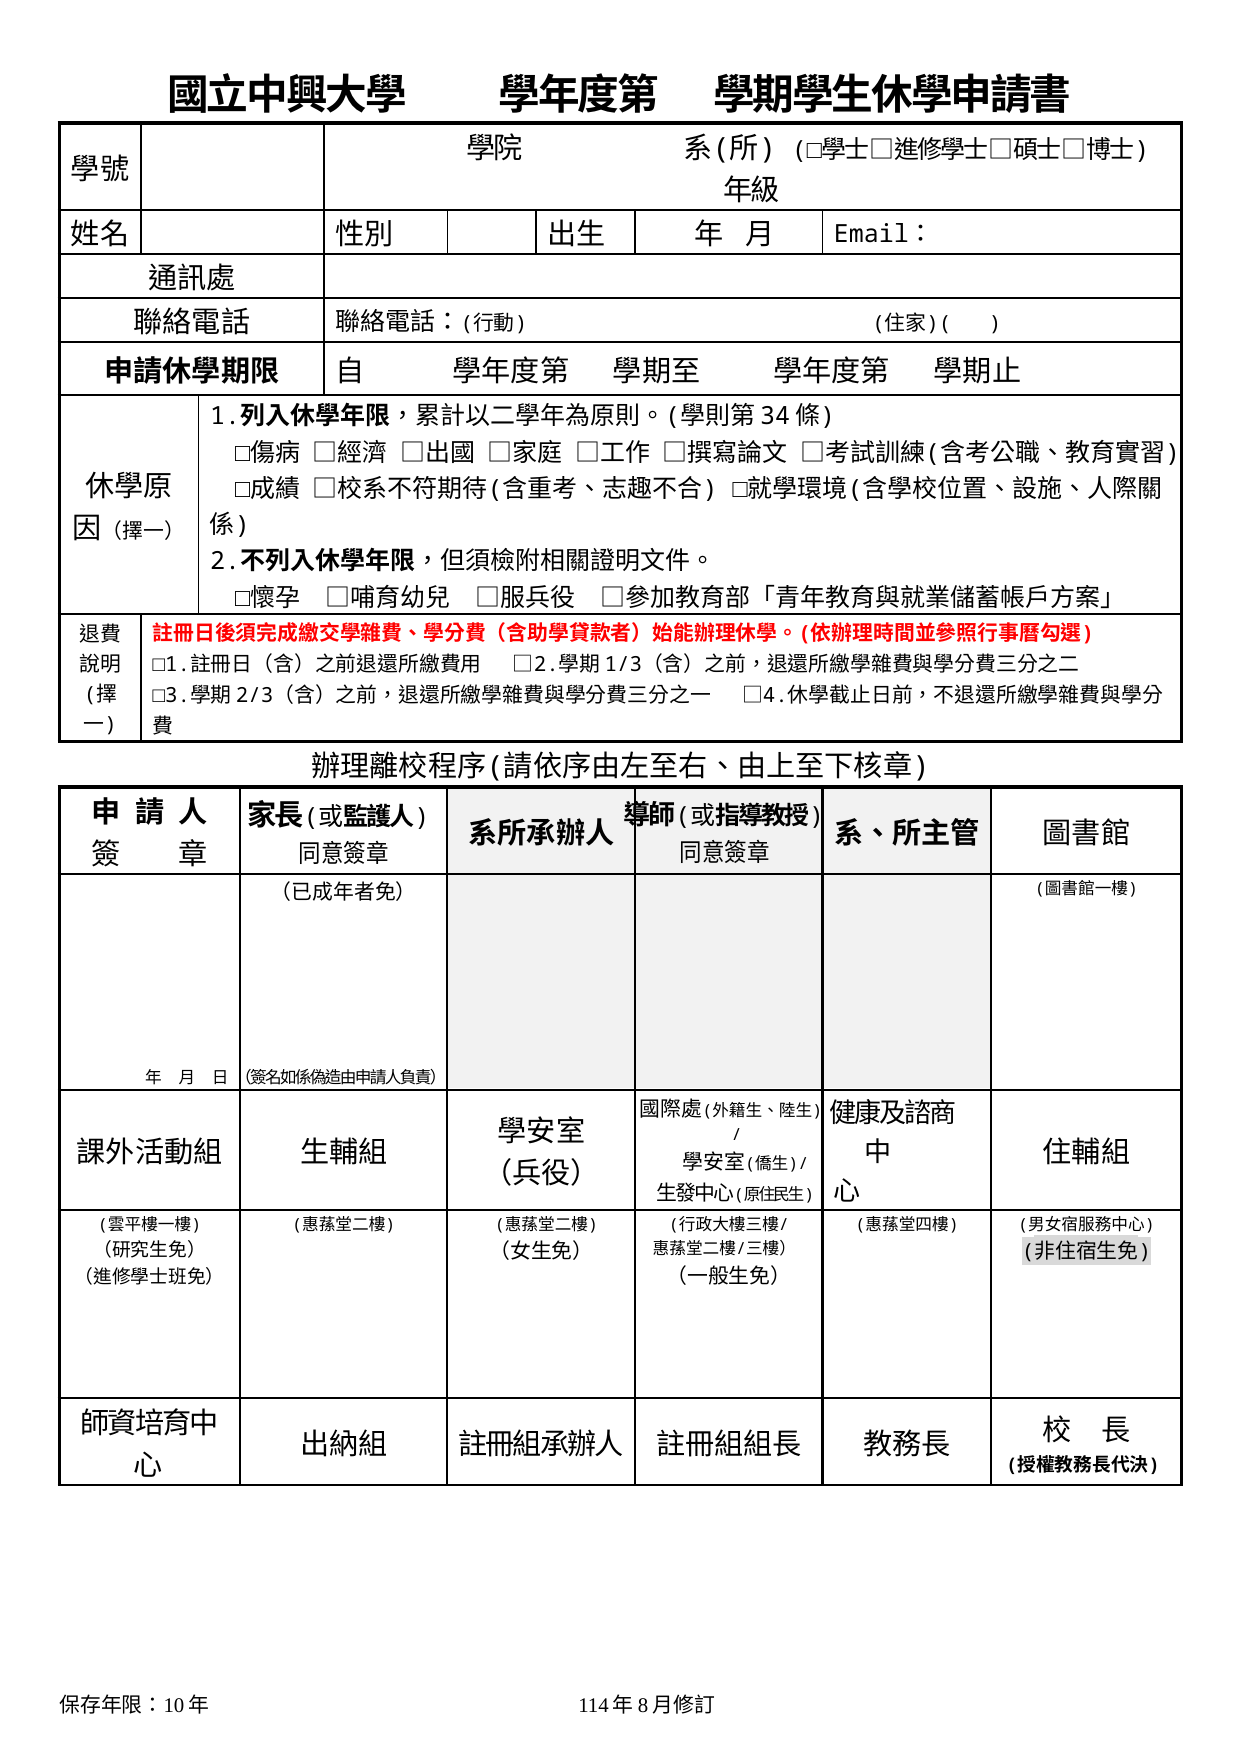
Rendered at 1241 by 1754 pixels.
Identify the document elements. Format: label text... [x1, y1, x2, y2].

table_cell 師資培育中心 [61, 1399, 239, 1484]
table_cell 退費 說明 (擇一) [61, 615, 140, 740]
table_cell 學安室 （兵役） [448, 1091, 634, 1208]
table_cell (惠蓀堂二樓) （女生免） [448, 1211, 634, 1397]
table_cell [448, 211, 535, 253]
table_cell 休學原因（擇一） [61, 396, 198, 613]
table_cell 1.列入休學年限，累計以二學年為原則。(學則第34條) □傷病 □經濟 □出國 □家庭 □工作 □撰寫論文 □考試訓練(含考公職、教育實習) □成績 □校系不符期待(含重考、志趣不合) □就學環境(含學校位置、設施、人際關係) 2.不列入休學年限，但須檢附相關證明文件。 □懷孕 □哺育幼兒 □服兵役 □參加教育部「青年教育與就業儲蓄帳戶方案」 [199, 396, 1180, 613]
table_cell [448, 875, 634, 1088]
table_cell (圖書館一樓) [992, 875, 1180, 1088]
table_cell (惠蓀堂四樓) [824, 1211, 990, 1397]
table_cell （已成年者免） （簽名如係偽造由申請人負責） [241, 875, 446, 1088]
table_cell (雲平樓一樓) （研究生免） （進修學士班免） [61, 1211, 239, 1397]
table_cell [325, 255, 1180, 297]
table_cell 出生 [537, 211, 634, 253]
table_header [142, 125, 323, 209]
table_cell (行政大樓三樓/ 惠蓀堂二樓/三樓） （一般生免） [636, 1211, 821, 1397]
table_cell [824, 875, 990, 1088]
table_cell 國際處(外籍生、陸生)/ 學安室(僑生)/ 生發中心(原住民生) [636, 1091, 821, 1208]
text 國立中興大學 學年度第 學期學生休學申請書 [59, 61, 1181, 121]
table_cell 申請休學期限 [61, 343, 323, 394]
table_cell 年月 [636, 211, 822, 253]
table_cell 導師(或指導教授) 同意簽章 [636, 789, 821, 873]
table_cell 課外活動組 [61, 1091, 239, 1208]
table_cell 辦理離校程序(請依序由左至右、由上至下核章) [59, 743, 1181, 785]
table_cell 圖書館 [992, 789, 1180, 873]
table_header 學院 系(所) (□學士□進修學士□碩士□博士) 年級 [325, 125, 1180, 209]
table_cell 生輔組 [241, 1091, 446, 1208]
table_cell 健康及諮商 中 心 [824, 1091, 990, 1208]
table_cell 註冊日後須完成繳交學雜費、學分費（含助學貸款者）始能辦理休學。(依辦理時間並參照行事曆勾選) □1.註冊日（含）之前退還所繳費用 □2.學期1/3（含）之前，退還所繳學雜費與學分費三分之二 □3.學期2/3（含）之前，退還所繳學雜費與學分費三分之一 □4.休學截止日前，不退還所繳學雜費與學分費 [142, 615, 1180, 740]
table_cell 性別 [325, 211, 447, 253]
table_cell 聯絡電話：(行動) (住家)( ) [325, 299, 1180, 341]
table_cell 出納組 [241, 1399, 446, 1484]
table_cell 姓名 [61, 211, 140, 253]
table_cell 系、所主管 [824, 789, 990, 873]
table_cell 註冊組承辦人 [448, 1399, 634, 1484]
table_cell 申 請 人 簽 章 [61, 789, 239, 873]
table_cell 系所承辦人 [448, 789, 634, 873]
table_header 學號 [61, 125, 140, 209]
table_cell 教務長 [824, 1399, 990, 1484]
table_cell 通訊處 [61, 255, 323, 297]
table_cell (惠蓀堂二樓) [241, 1211, 446, 1397]
table_cell 校 長 (授權教務長代決) [992, 1399, 1180, 1484]
table_cell (男女宿服務中心) (非住宿生免) [992, 1211, 1180, 1397]
table_cell 聯絡電話 [61, 299, 323, 341]
table_cell 自 學年度第 學期至 學年度第 學期止 [325, 343, 1180, 394]
table_cell [142, 211, 323, 253]
table_cell 年月日 [61, 875, 239, 1088]
table_cell Email： [823, 211, 1180, 253]
table_cell 住輔組 [992, 1091, 1180, 1208]
table_cell 註冊組組長 [636, 1399, 821, 1484]
table_cell 家長(或監護人) 同意簽章 [241, 789, 446, 873]
table_cell [636, 875, 821, 1088]
